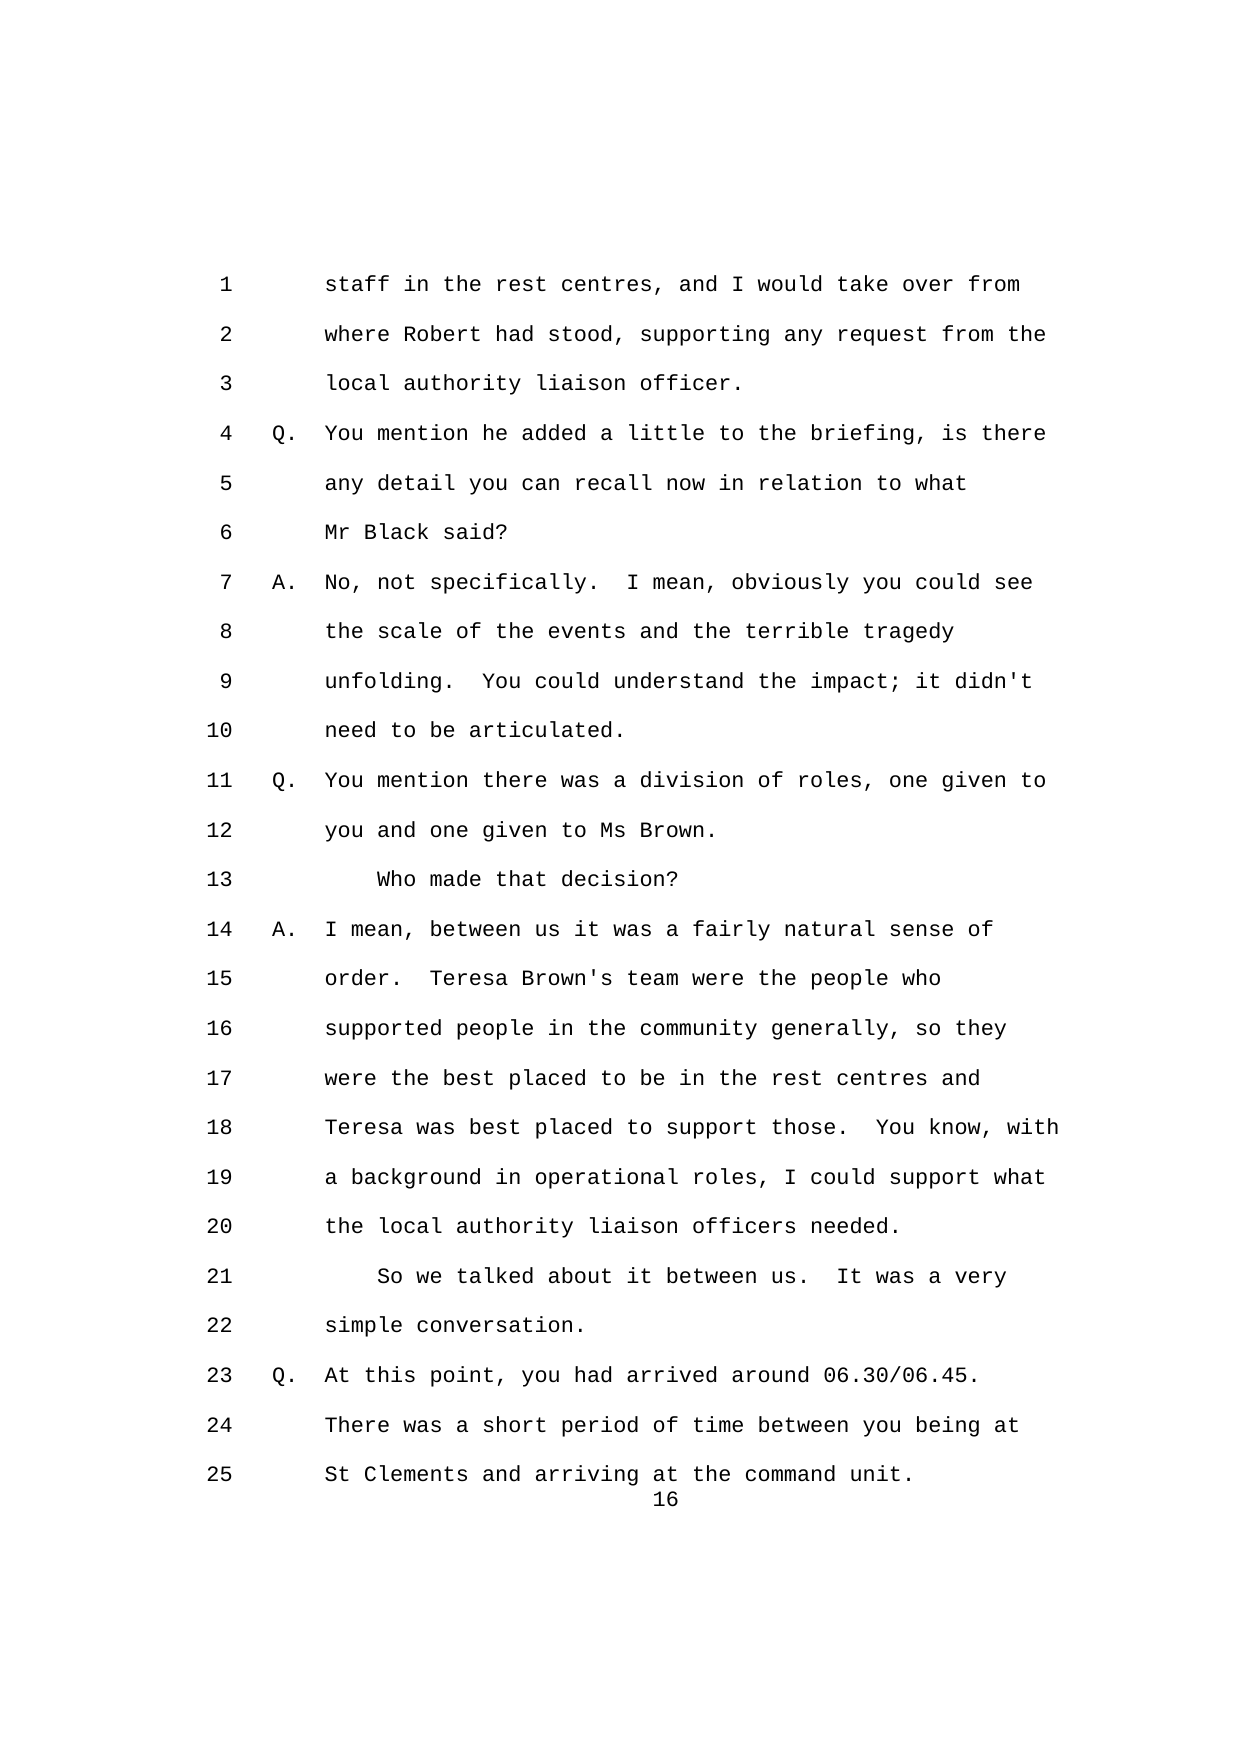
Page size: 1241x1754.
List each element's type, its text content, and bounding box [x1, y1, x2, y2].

text 23 Q. At this point, you had arrived around 06.30/06.45. [75, 1364, 1165, 1389]
text 16 supported people in the community generally, so they [75, 1017, 1165, 1042]
text 14 A. I mean, between us it was a fairly natural sense of [75, 918, 1165, 943]
text 6 Mr Black said? [75, 521, 1165, 546]
text 15 order. Teresa Brown's team were the people who [75, 967, 1165, 992]
text 1 staff in the rest centres, and I would take over from [75, 273, 1165, 298]
text 25 St Clements and arriving at the command unit. [75, 1463, 1165, 1488]
text 24 There was a short period of time between you being at [75, 1414, 1165, 1438]
text 9 unfolding. You could understand the impact; it didn't [75, 670, 1165, 695]
text 10 need to be articulated. [75, 719, 1165, 744]
text 4 Q. You mention he added a little to the briefing, is there [75, 422, 1165, 447]
text 17 were the best placed to be in the rest centres and [75, 1067, 1165, 1091]
text 11 Q. You mention there was a division of roles, one given to [75, 769, 1165, 794]
text 13 Who made that decision? [75, 868, 1165, 893]
text 22 simple conversation. [75, 1314, 1165, 1339]
text 3 local authority liaison officer. [75, 372, 1165, 397]
text 12 you and one given to Ms Brown. [75, 819, 1165, 843]
text 5 any detail you can recall now in relation to what [75, 472, 1165, 496]
text 16 [75, 1488, 1165, 1513]
text 7 A. No, not specifically. I mean, obviously you could see [75, 571, 1165, 596]
text 21 So we talked about it between us. It was a very [75, 1265, 1165, 1290]
text 2 where Robert had stood, supporting any request from the [75, 323, 1165, 348]
text 20 the local authority liaison officers needed. [75, 1215, 1165, 1240]
text 19 a background in operational roles, I could support what [75, 1166, 1165, 1191]
text 8 the scale of the events and the terrible tragedy [75, 620, 1165, 645]
text 18 Teresa was best placed to support those. You know, with [75, 1116, 1165, 1141]
